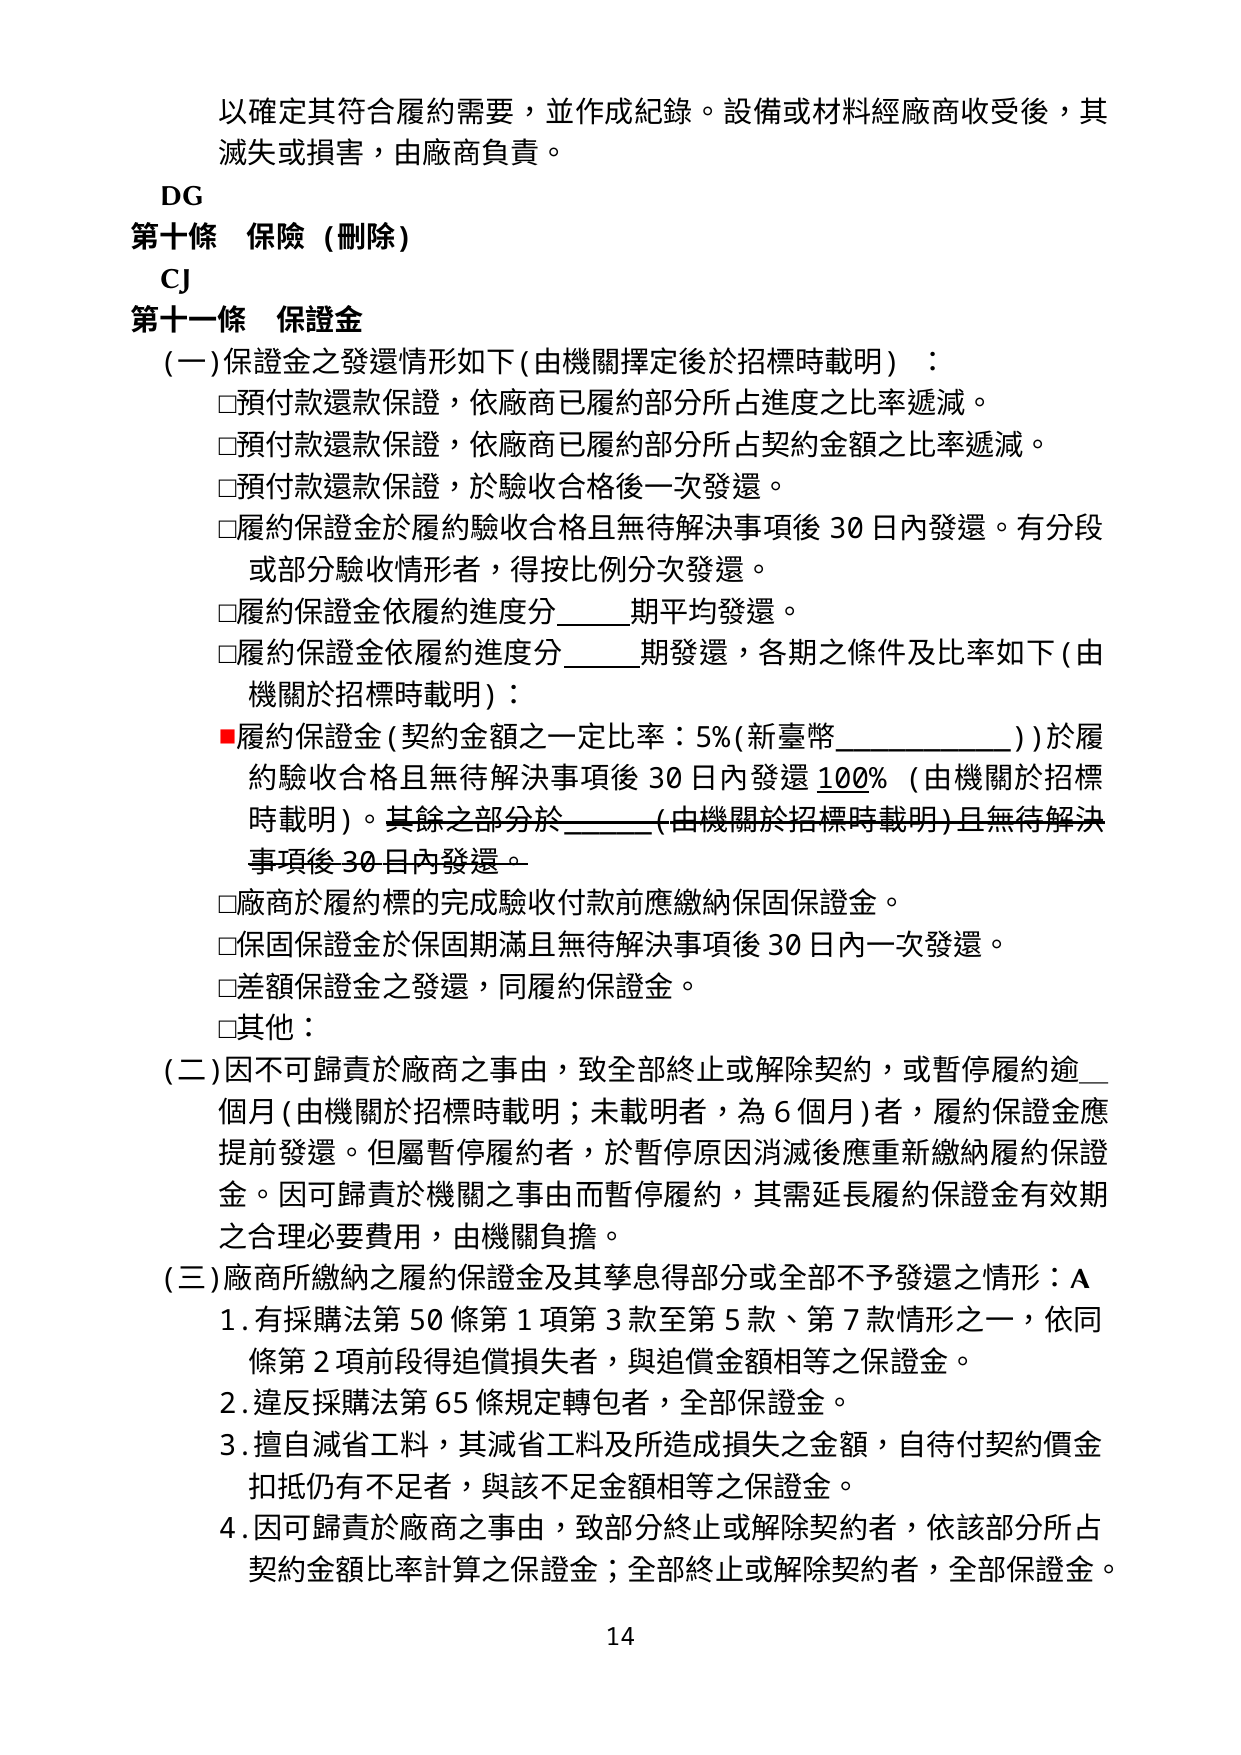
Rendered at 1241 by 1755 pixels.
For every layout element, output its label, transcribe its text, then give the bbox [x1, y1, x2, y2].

text ■履約保證金(契約金額之一定比率：5%(新臺幣__________))於履約驗收合格且無待解決事項後30日內發還100% (由機關於招標時載明)。其餘之部分於_____(由機關於招標時載明)且無待解決事項後30日內發還。 [218, 714, 1104, 880]
text  [159, 172, 1110, 214]
text 以確定其符合履約需要，並作成紀錄。設備或材料經廠商收受後，其滅失或損害，由廠商負責。 [159, 89, 1110, 172]
text 3.擅自減省工料，其減省工料及所造成損失之金額，自待付契約價金扣抵仍有不足者，與該不足金額相等之保證金。 [218, 1422, 1104, 1505]
text 第十一條 保證金 [130, 297, 1110, 339]
text 第十條 保險 (刪除) [130, 214, 1110, 255]
text □廠商於履約標的完成驗收付款前應繳納保固保證金。 [218, 880, 1104, 922]
text □履約保證金依履約進度分 期平均發還。 [218, 589, 1104, 630]
text □其他： [218, 1005, 1104, 1047]
text (三)廠商所繳納之履約保證金及其孳息得部分或全部不予發還之情形： [159, 1255, 1110, 1297]
text (二)因不可歸責於廠商之事由，致全部終止或解除契約，或暫停履約逾＿個月(由機關於招標時載明；未載明者，為6個月)者，履約保證金應提前發還。但屬暫停履約者，於暫停原因消滅後應重新繳納履約保證金。因可歸責於機關之事由而暫停履約，其需延長履約保證金有效期之合理必要費用，由機關負擔。 [159, 1047, 1110, 1255]
text 2.違反採購法第65條規定轉包者，全部保證金。 [218, 1380, 1104, 1422]
text □預付款還款保證，依廠商已履約部分所占契約金額之比率遞減。 [218, 422, 1104, 464]
text  [159, 255, 1110, 297]
text □差額保證金之發還，同履約保證金。 [218, 964, 1104, 1005]
text □預付款還款保證，依廠商已履約部分所占進度之比率遞減。 [218, 380, 1104, 422]
text 4.因可歸責於廠商之事由，致部分終止或解除契約者，依該部分所占契約金額比率計算之保證金；全部終止或解除契約者，全部保證金。 [218, 1505, 1104, 1589]
text □預付款還款保證，於驗收合格後一次發還。 [218, 464, 1104, 505]
text 1.有採購法第50條第1項第3款至第5款、第7款情形之一，依同條第2項前段得追償損失者，與追償金額相等之保證金。 [218, 1297, 1104, 1380]
text □履約保證金依履約進度分 期發還，各期之條件及比率如下(由機關於招標時載明)： [218, 630, 1104, 714]
text (一)保證金之發還情形如下(由機關擇定後於招標時載明) ： [159, 339, 1110, 380]
text □保固保證金於保固期滿且無待解決事項後30日內一次發還。 [218, 922, 1104, 964]
text □履約保證金於履約驗收合格且無待解決事項後30日內發還。有分段或部分驗收情形者，得按比例分次發還。 [218, 505, 1104, 589]
